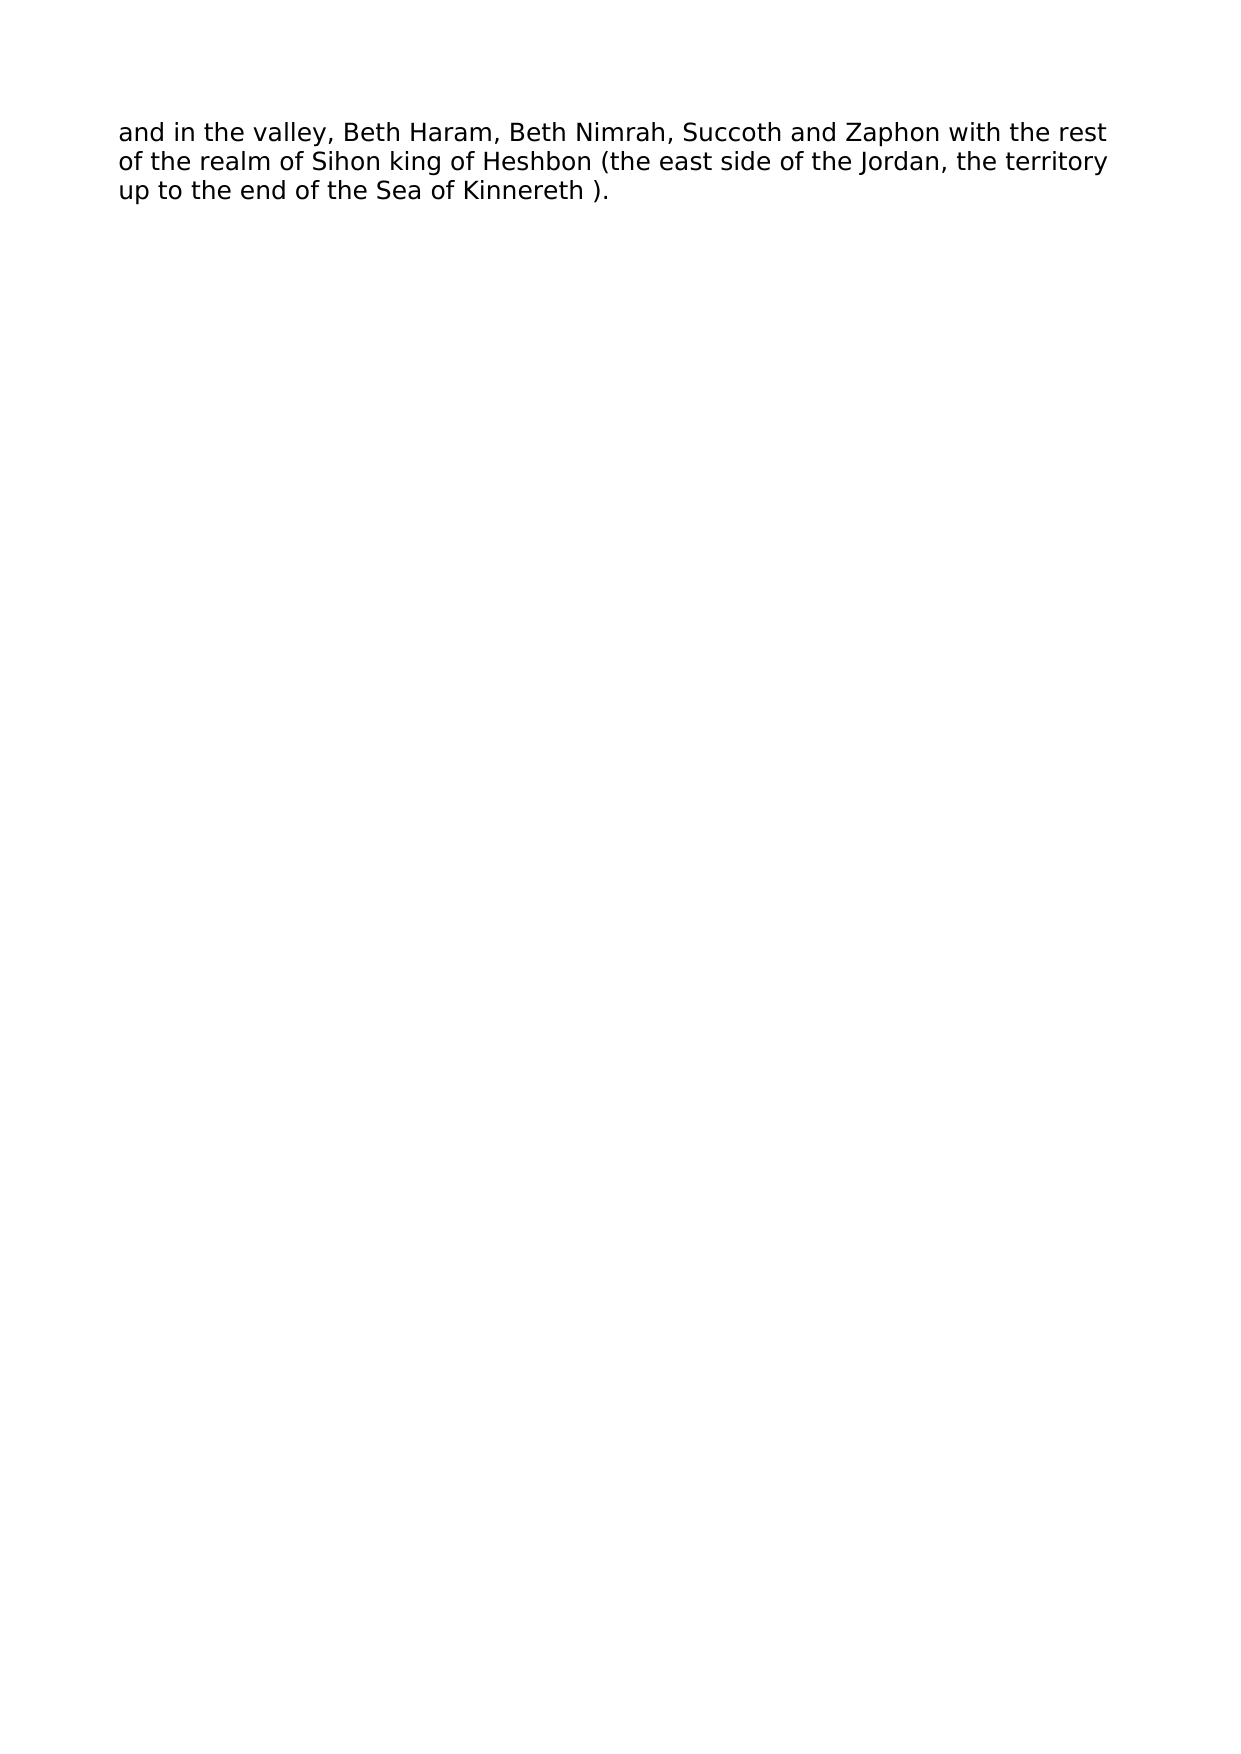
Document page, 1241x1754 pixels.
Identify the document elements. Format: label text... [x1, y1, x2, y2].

text and in the valley, Beth Haram, Beth Nimrah, Succoth and Zaphon with the rest of the realm of Sihon king of Heshbon (the east side of the Jordan, the territory up to the end of the Sea of Kinnereth ). [118, 118, 1122, 206]
